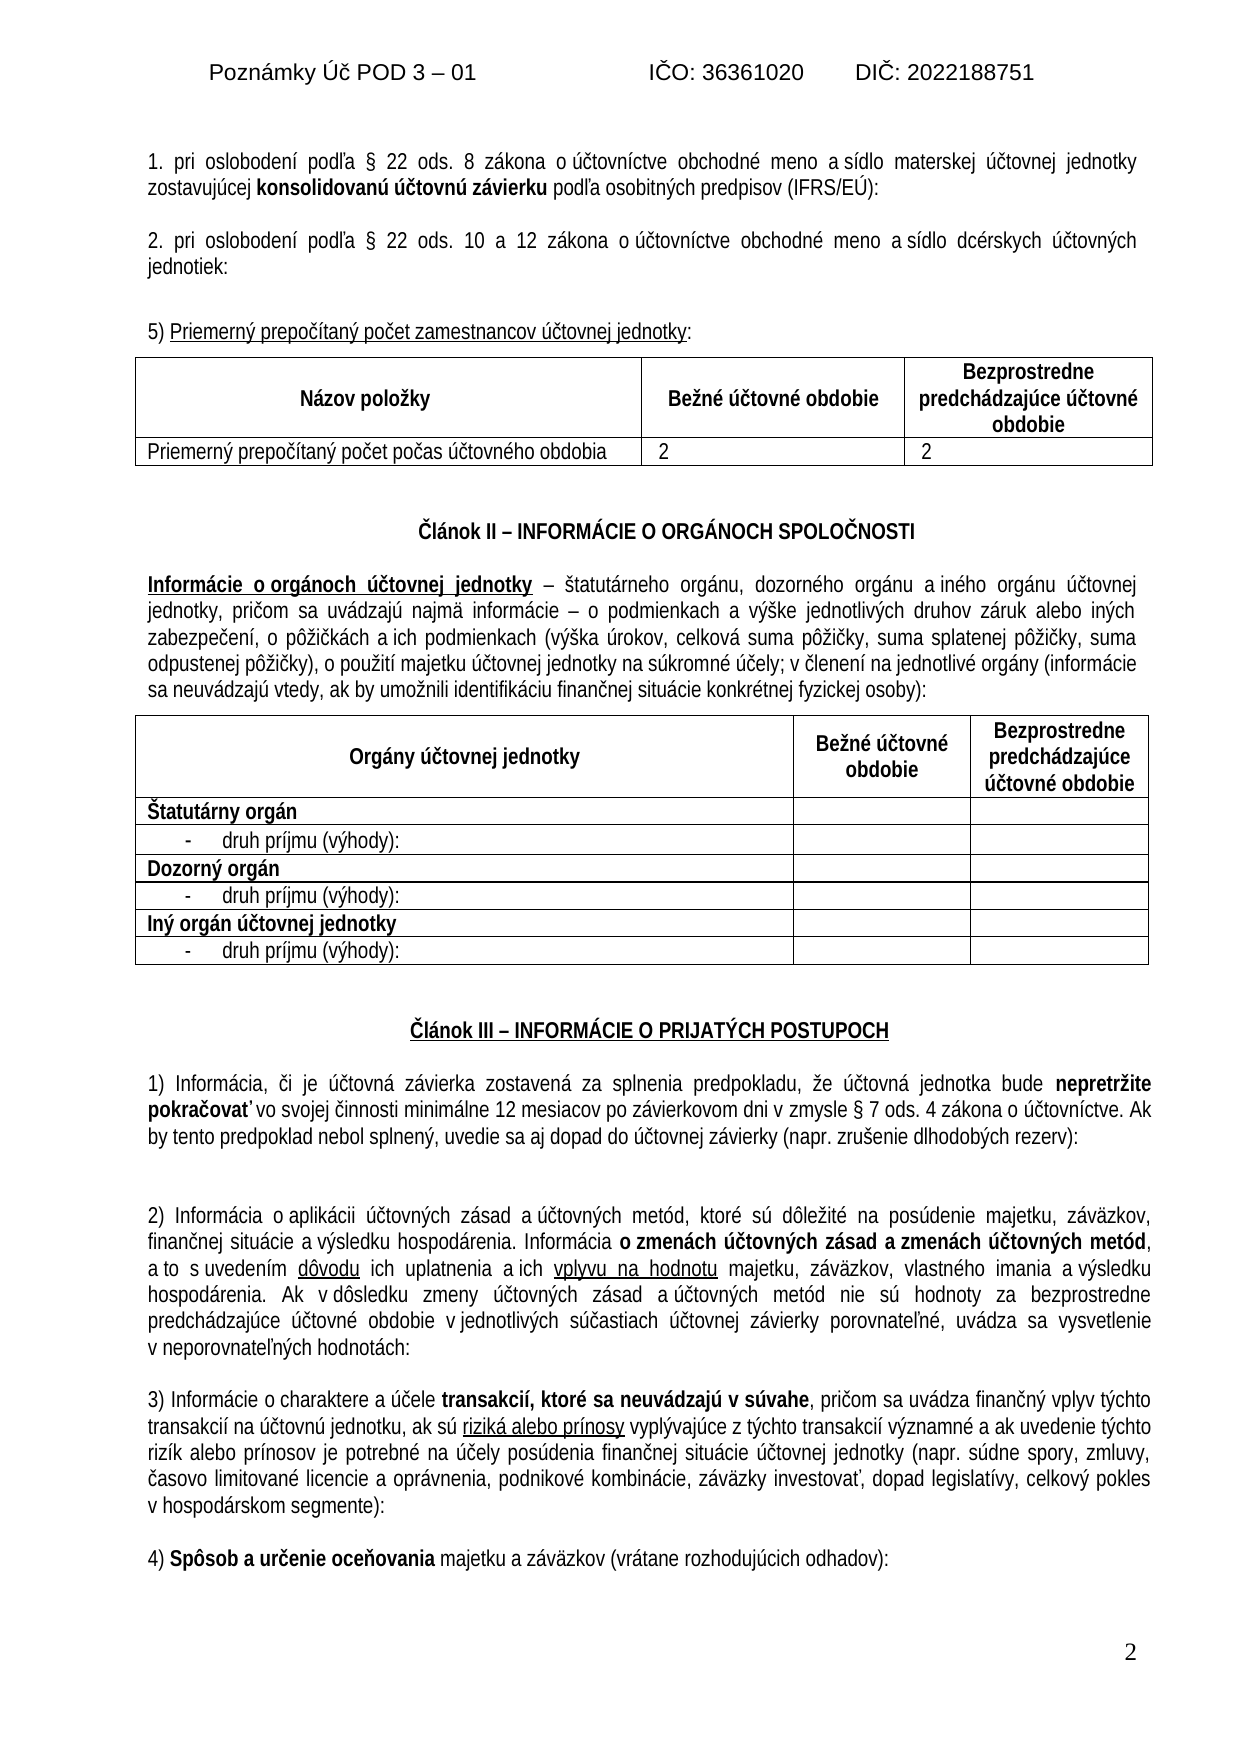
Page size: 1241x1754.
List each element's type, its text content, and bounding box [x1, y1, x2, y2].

table_header Bežné účtovné obdobie [794, 716, 970, 797]
table_cell [971, 910, 1148, 936]
text Článok II – INFORMÁCIE O ORGÁNOCH SPOLOČNOSTI [148, 518, 1186, 545]
table_cell druh príjmu (výhody): [136, 937, 793, 964]
table_cell 2 [905, 438, 1152, 464]
table_header Orgány účtovnej jednotky [136, 716, 793, 797]
text Článok III – INFORMÁCIE O PRIJATÝCH POSTUPOCH [148, 1017, 1151, 1044]
table_header Bežné účtovné obdobie [642, 358, 904, 437]
table_cell Dozorný orgán [136, 855, 793, 881]
table_cell [794, 798, 970, 824]
text 2. pri oslobodení podľa § 22 ods. 10 a 12 zákona o účtovníctve obchodné meno a sídlo dcérskych účtovných jednotiek: [148, 227, 1137, 279]
table_cell [794, 937, 970, 964]
table_header Bezprostredne predchádzajúce účtovné obdobie [971, 716, 1148, 797]
table_header Názov položky [136, 358, 641, 437]
text 4) Spôsob a určenie oceňovania majetku a záväzkov (vrátane rozhodujúcich odhadov): [148, 1544, 1151, 1571]
text 3) Informácie o charaktere a účele transakcií, ktoré sa neuvádzajú v súvahe, pričom sa uvádza finančný vplyv týchto transakcií na účtovnú jednotku, ak sú riziká alebo prínosy vyplývajúce z týchto transakcií významné a ak uvedenie týchto rizík alebo prínosov je potrebné na účely posúdenia finančnej situácie účtovnej jednotky (napr. súdne spory, zmluvy, časovo limitované licencie a oprávnenia, podnikové kombinácie, záväzky investovať, dopad legislatívy, celkový pokles v hospodárskom segmente): [148, 1386, 1151, 1518]
table_cell [971, 937, 1148, 964]
table_cell Iný orgán účtovnej jednotky [136, 910, 793, 936]
table_cell [971, 825, 1148, 854]
text 2) Informácia o aplikácii účtovných zásad a účtovných metód, ktoré sú dôležité na posúdenie majetku, záväzkov, finančnej situácie a výsledku hospodárenia. Informácia o zmenách účtovných zásad a zmenách účtovných metód, a to s uvedením dôvodu ich uplatnenia a ich vplyvu na hodnotu majetku, záväzkov, vlastného imania a výsledku hospodárenia. Ak v dôsledku zmeny účtovných zásad a účtovných metód nie sú hodnoty za bezprostredne predchádzajúce účtovné obdobie v jednotlivých súčastiach účtovnej závierky porovnateľné, uvádza sa vysvetlenie v neporovnateľných hodnotách: [148, 1202, 1151, 1360]
table_cell [971, 883, 1148, 909]
table_cell Štatutárny orgán [136, 798, 793, 824]
table_cell Priemerný prepočítaný počet počas účtovného obdobia [136, 438, 641, 464]
table_cell [794, 883, 970, 909]
table_cell 2 [642, 438, 904, 464]
table_cell druh príjmu (výhody): [136, 883, 793, 909]
table_cell [794, 825, 970, 854]
text 5) Priemerný prepočítaný počet zamestnancov účtovnej jednotky: [148, 318, 1137, 344]
table_cell [794, 910, 970, 936]
text Informácie o orgánoch účtovnej jednotky – štatutárneho orgánu, dozorného orgánu a iného orgánu účtovnej jednotky, pričom sa uvádzajú najmä informácie – o podmienkach a výške jednotlivých druhov záruk alebo iných zabezpečení, o pôžičkách a ich podmienkach (výška úrokov, celková suma pôžičky, suma splatenej pôžičky, suma odpustenej pôžičky), o použití majetku účtovnej jednotky na súkromné účely; v členení na jednotlivé orgány (informácie sa neuvádzajú vtedy, ak by umožnili identifikáciu finančnej situácie konkrétnej fyzickej osoby): [148, 571, 1137, 703]
table_cell druh príjmu (výhody): [136, 825, 793, 854]
table_cell [971, 798, 1148, 824]
table_cell [794, 855, 970, 881]
table_cell [971, 855, 1148, 881]
text 1. pri oslobodení podľa § 22 ods. 8 zákona o účtovníctve obchodné meno a sídlo materskej účtovnej jednotky zostavujúcej konsolidovanú účtovnú závierku podľa osobitných predpisov (IFRS/EÚ): [148, 148, 1137, 200]
text 1) Informácia, či je účtovná závierka zostavená za splnenia predpokladu, že účtovná jednotka bude nepretržite pokračovať vo svojej činnosti minimálne 12 mesiacov po závierkovom dni v zmysle § 7 ods. 4 zákona o účtovníctve. Ak by tento predpoklad nebol splnený, uvedie sa aj dopad do účtovnej závierky (napr. zrušenie dlhodobých rezerv): [148, 1070, 1151, 1149]
table_header Bezprostredne predchádzajúce účtovné obdobie [905, 358, 1152, 437]
